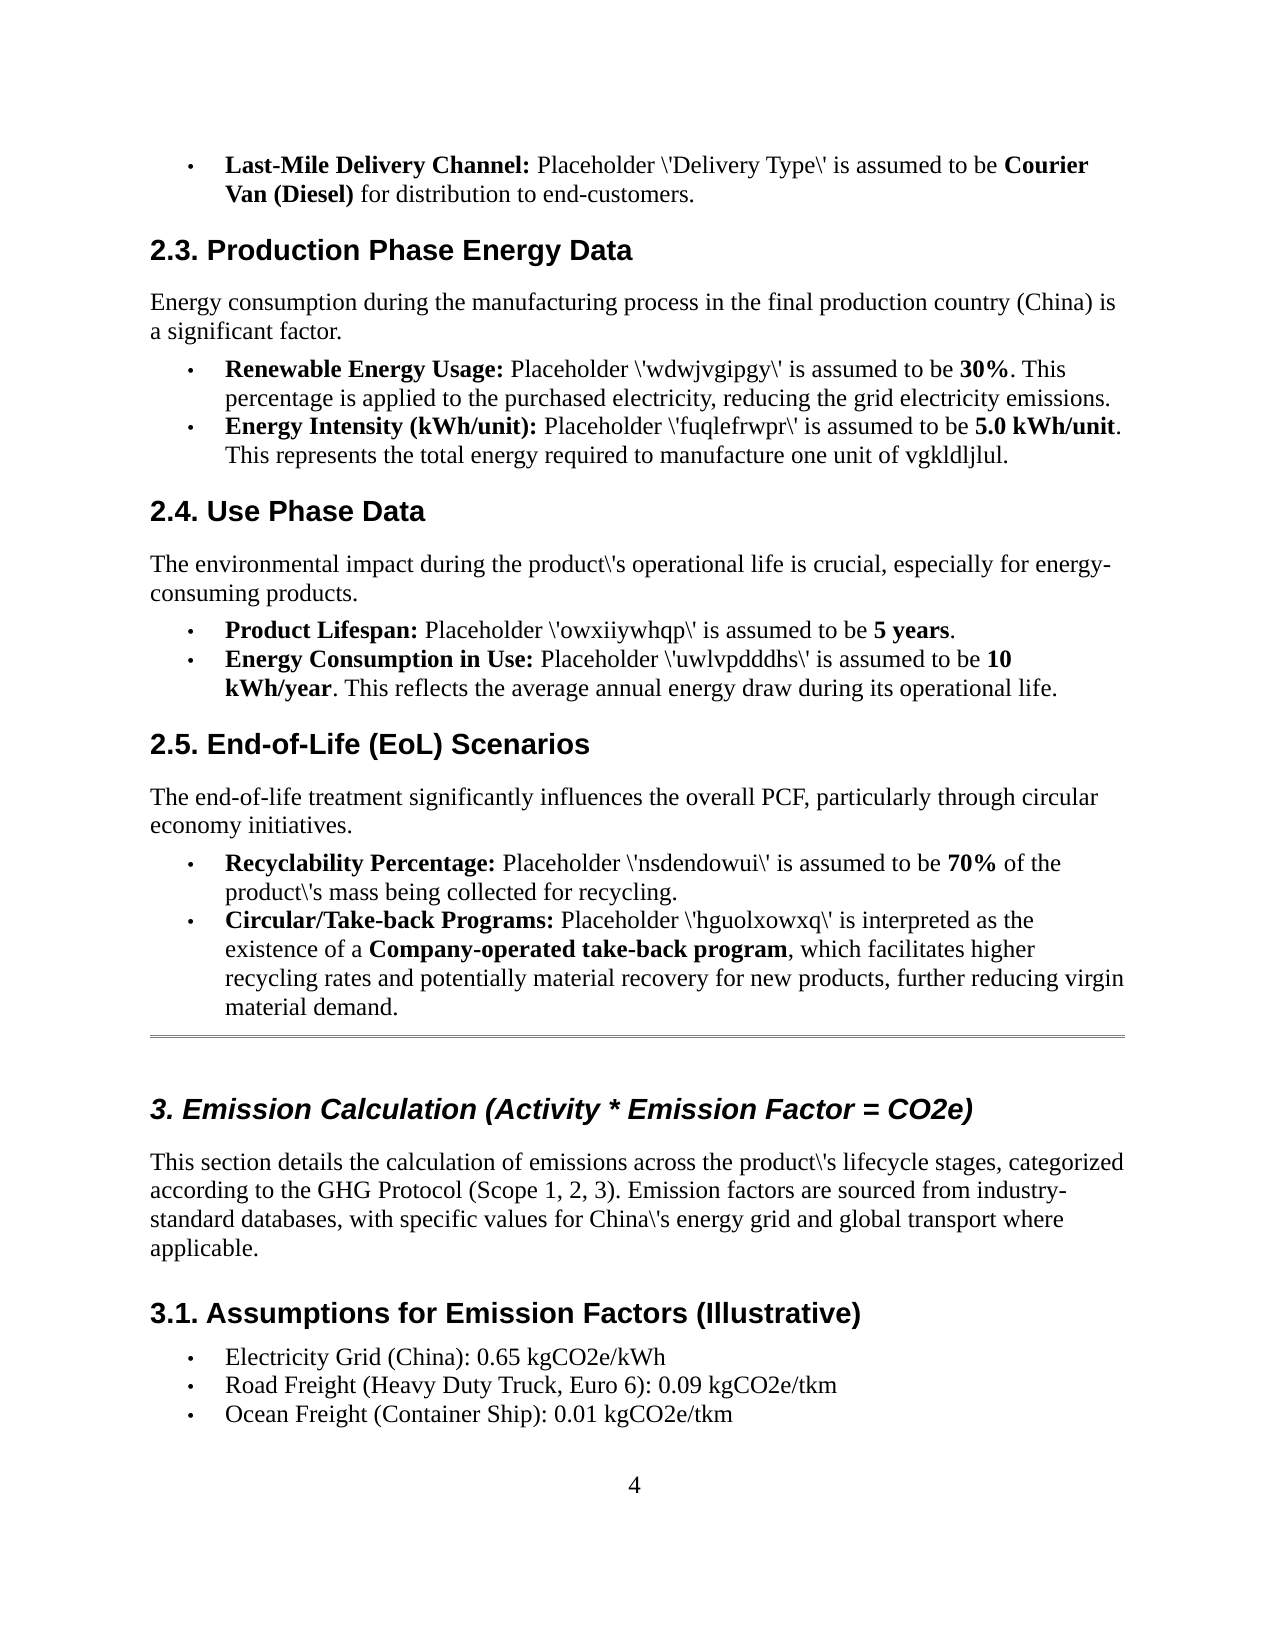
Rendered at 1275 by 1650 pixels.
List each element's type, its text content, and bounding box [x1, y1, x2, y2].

subtitle 2.3. Production Phase Energy Data [150, 232, 1125, 266]
list Renewable Energy Usage: Placeholder \'wdwjvgipgy\' is assumed to be 30%. This percentage is applied to the purchased electricity, reducing the grid electricity emissions. [187, 354, 1125, 411]
list Energy Intensity (kWh/unit): Placeholder \'fuqlefrwpr\' is assumed to be 5.0 kWh/unit. This represents the total energy required to manufacture one unit of vgkldljlul. [187, 411, 1125, 469]
subtitle 3. Emission Calculation (Activity * Emission Factor = CO2e) [150, 1092, 1125, 1125]
text This section details the calculation of emissions across the product\'s lifecycle stages, categorized according to the GHG Protocol (Scope 1, 2, 3). Emission factors are sourced from industry-standard databases, with specific values for China\'s energy grid and global transport where applicable. [150, 1147, 1125, 1262]
list Road Freight (Heavy Duty Truck, Euro 6): 0.09 kgCO2e/tkm [187, 1371, 1125, 1399]
list Ocean Freight (Container Ship): 0.01 kgCO2e/tkm [187, 1399, 1125, 1428]
text The environmental impact during the product\'s operational life is crucial, especially for energy-consuming products. [150, 549, 1125, 606]
list Product Lifespan: Placeholder \'owxiiywhqp\' is assumed to be 5 years. [187, 615, 1125, 644]
text The end-of-life treatment significantly influences the overall PCF, particularly through circular economy initiatives. [150, 782, 1125, 839]
list Electricity Grid (China): 0.65 kgCO2e/kWh [187, 1342, 1125, 1371]
subtitle 2.4. Use Phase Data [150, 494, 1125, 527]
text Energy consumption during the manufacturing process in the final production country (China) is a significant factor. [150, 287, 1125, 345]
list Energy Consumption in Use: Placeholder \'uwlvpdddhs\' is assumed to be 10 kWh/year. This reflects the average annual energy draw during its operational life. [187, 644, 1125, 702]
subtitle 2.5. End-of-Life (EoL) Scenarios [150, 727, 1125, 760]
subtitle 3.1. Assumptions for Emission Factors (Illustrative) [150, 1296, 1125, 1329]
list Last-Mile Delivery Channel: Placeholder \'Delivery Type\' is assumed to be Courier Van (Diesel) for distribution to end-customers. [187, 150, 1125, 207]
list Circular/Take-back Programs: Placeholder \'hguolxowxq\' is interpreted as the existence of a Company-operated take-back program, which facilitates higher recycling rates and potentially material recovery for new products, further reducing virgin material demand. [187, 906, 1125, 1021]
list Recyclability Percentage: Placeholder \'nsdendowui\' is assumed to be 70% of the product\'s mass being collected for recycling. [187, 848, 1125, 906]
